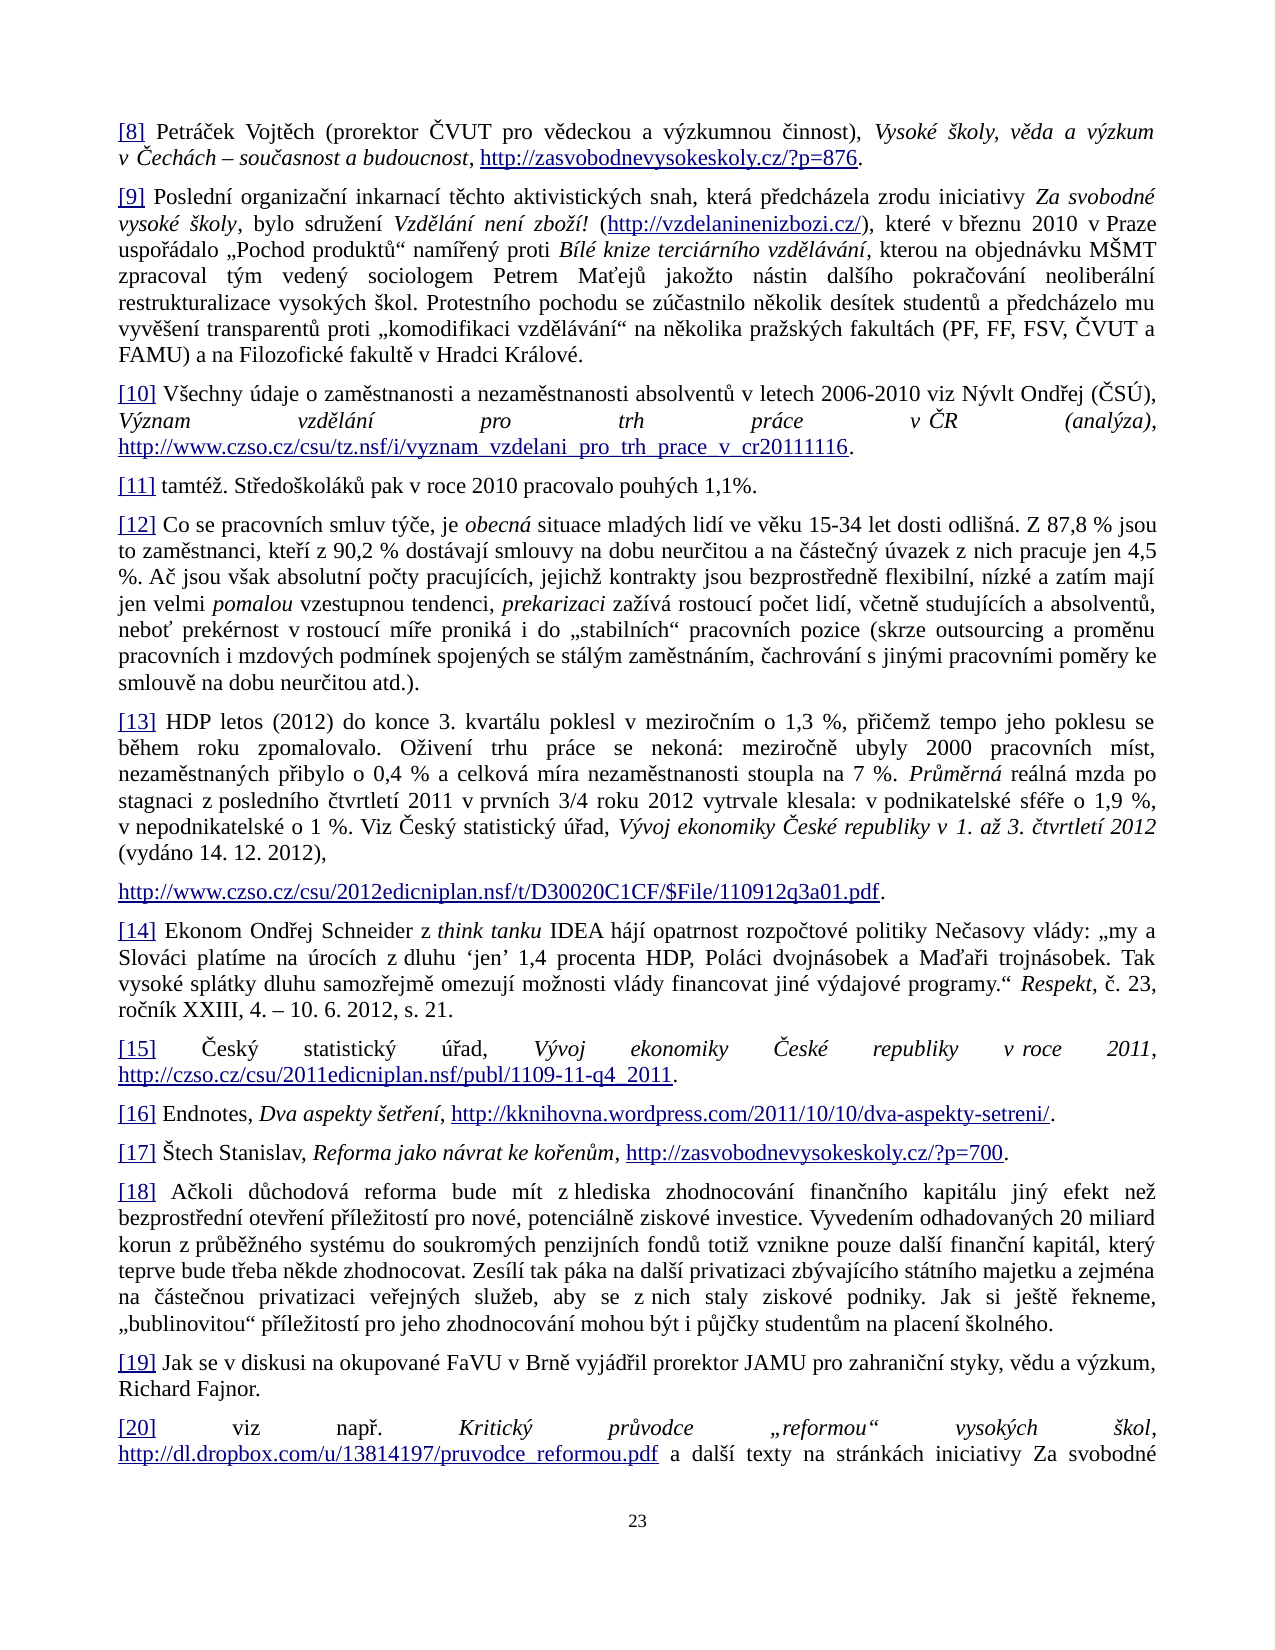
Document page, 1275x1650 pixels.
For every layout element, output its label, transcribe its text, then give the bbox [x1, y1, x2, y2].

text [11] tamtéž. Středoškoláků pak v roce 2010 pracovalo pouhých 1,1%. [118, 472, 1157, 498]
text [18] Ačkoli důchodová reforma bude mít z hlediska zhodnocování finančního kapitálu jiný efekt než bezprostřední otevření příležitostí pro nové, potenciálně ziskové investice. Vyvedením odhadovaných 20 miliard korun z průběžného systému do soukromých penzijních fondů totiž vznikne pouze další finanční kapitál, který teprve bude třeba někde zhodnocovat. Zesílí tak páka na další privatizaci zbývajícího státního majetku a zejména na částečnou privatizaci veřejných služeb, aby se z nich staly ziskové podniky. Jak si ještě řekneme, „bublinovitou“ příležitostí pro jeho zhodnocování mohou být i půjčky studentům na placení školného. [118, 1178, 1157, 1336]
text [8] Petráček Vojtěch (prorektor ČVUT pro vědeckou a výzkumnou činnost), Vysoké školy, věda a výzkum v Čechách – současnost a budoucnost, http://zasvobodnevysokeskoly.cz/?p=876. [118, 118, 1157, 171]
text http://www.czso.cz/csu/2012edicniplan.nsf/t/D30020C1CF/$File/110912q3a01.pdf. [118, 878, 1157, 905]
text [9] Poslední organizační inkarnací těchto aktivistických snah, která předcházela zrodu iniciativy Za svobodné vysoké školy, bylo sdružení Vzdělání není zboží! (http://vzdelaninenizbozi.cz/), které v březnu 2010 v Praze uspořádalo „Pochod produktů“ namířený proti Bílé knize terciárního vzdělávání, kterou na objednávku MŠMT zpracoval tým vedený sociologem Petrem Maťejů jakožto nástin dalšího pokračování neoliberální restrukturalizace vysokých škol. Protestního pochodu se zúčastnilo několik desítek studentů a předcházelo mu vyvěšení transparentů proti „komodifikaci vzdělávání“ na několika pražských fakultách (PF, FF, FSV, ČVUT a FAMU) a na Filozofické fakultě v Hradci Králové. [118, 183, 1157, 368]
text [13] HDP letos (2012) do konce 3. kvartálu poklesl v meziročním o 1,3 %, přičemž tempo jeho poklesu se během roku zpomalovalo. Oživení trhu práce se nekoná: meziročně ubyly 2000 pracovních míst, nezaměstnaných přibylo o 0,4 % a celková míra nezaměstnanosti stoupla na 7 %. Průměrná reálná mzda po stagnaci z posledního čtvrtletí 2011 v prvních 3/4 roku 2012 vytrvale klesala: v podnikatelské sféře o 1,9 %, v nepodnikatelské o 1 %. Viz Český statistický úřad, Vývoj ekonomiky České republiky v 1. až 3. čtvrtletí 2012 (vydáno 14. 12. 2012), [118, 708, 1157, 866]
text [12] Co se pracovních smluv týče, je obecná situace mladých lidí ve věku 15-34 let dosti odlišná. Z 87,8 % jsou to zaměstnanci, kteří z 90,2 % dostávají smlouvy na dobu neurčitou a na částečný úvazek z nich pracuje jen 4,5 %. Ač jsou však absolutní počty pracujících, jejichž kontrakty jsou bezprostředně flexibilní, nízké a zatím mají jen velmi pomalou vzestupnou tendenci, prekarizaci zažívá rostoucí počet lidí, včetně studujících a absolventů, neboť prekérnost v rostoucí míře proniká i do „stabilních“ pracovních pozice (skrze outsourcing a proměnu pracovních i mzdových podmínek spojených se stálým zaměstnáním, čachrování s jinými pracovními poměry ke smlouvě na dobu neurčitou atd.). [118, 511, 1157, 695]
text [10] Všechny údaje o zaměstnanosti a nezaměstnanosti absolventů v letech 2006-2010 viz Nývlt Ondřej (ČSÚ), Význam vzdělání pro trh práce v ČR (analýza), http://www.czso.cz/csu/tz.nsf/i/vyznam_vzdelani_pro_trh_prace_v_cr20111116. [118, 380, 1157, 459]
text [17] Štech Stanislav, Reforma jako návrat ke kořenům, http://zasvobodnevysokeskoly.cz/?p=700. [118, 1139, 1157, 1166]
text [14] Ekonom Ondřej Schneider z think tanku IDEA hájí opatrnost rozpočtové politiky Nečasovy vlády: „my a Slováci platíme na úrocích z dluhu ‘jen’ 1,4 procenta HDP, Poláci dvojnásobek a Maďaři trojnásobek. Tak vysoké splátky dluhu samozřejmě omezují možnosti vlády financovat jiné výdajové programy.“ Respekt, č. 23, ročník XXIII, 4. – 10. 6. 2012, s. 21. [118, 917, 1157, 1023]
text [20] viz např. Kritický průvodce „reformou“ vysokých škol, http://dl.dropbox.com/u/13814197/pruvodce_reformou.pdf a další texty na stránkách iniciativy Za svobodné [118, 1414, 1157, 1467]
text [16] Endnotes, Dva aspekty šetření, http://kknihovna.wordpress.com/2011/10/10/dva-aspekty-setreni/. [118, 1100, 1157, 1127]
text [19] Jak se v diskusi na okupované FaVU v Brně vyjádřil prorektor JAMU pro zahraniční styky, vědu a výzkum, Richard Fajnor. [118, 1349, 1157, 1401]
text [15] Český statistický úřad, Vývoj ekonomiky České republiky v roce 2011, http://czso.cz/csu/2011edicniplan.nsf/publ/1109-11-q4_2011. [118, 1035, 1157, 1088]
